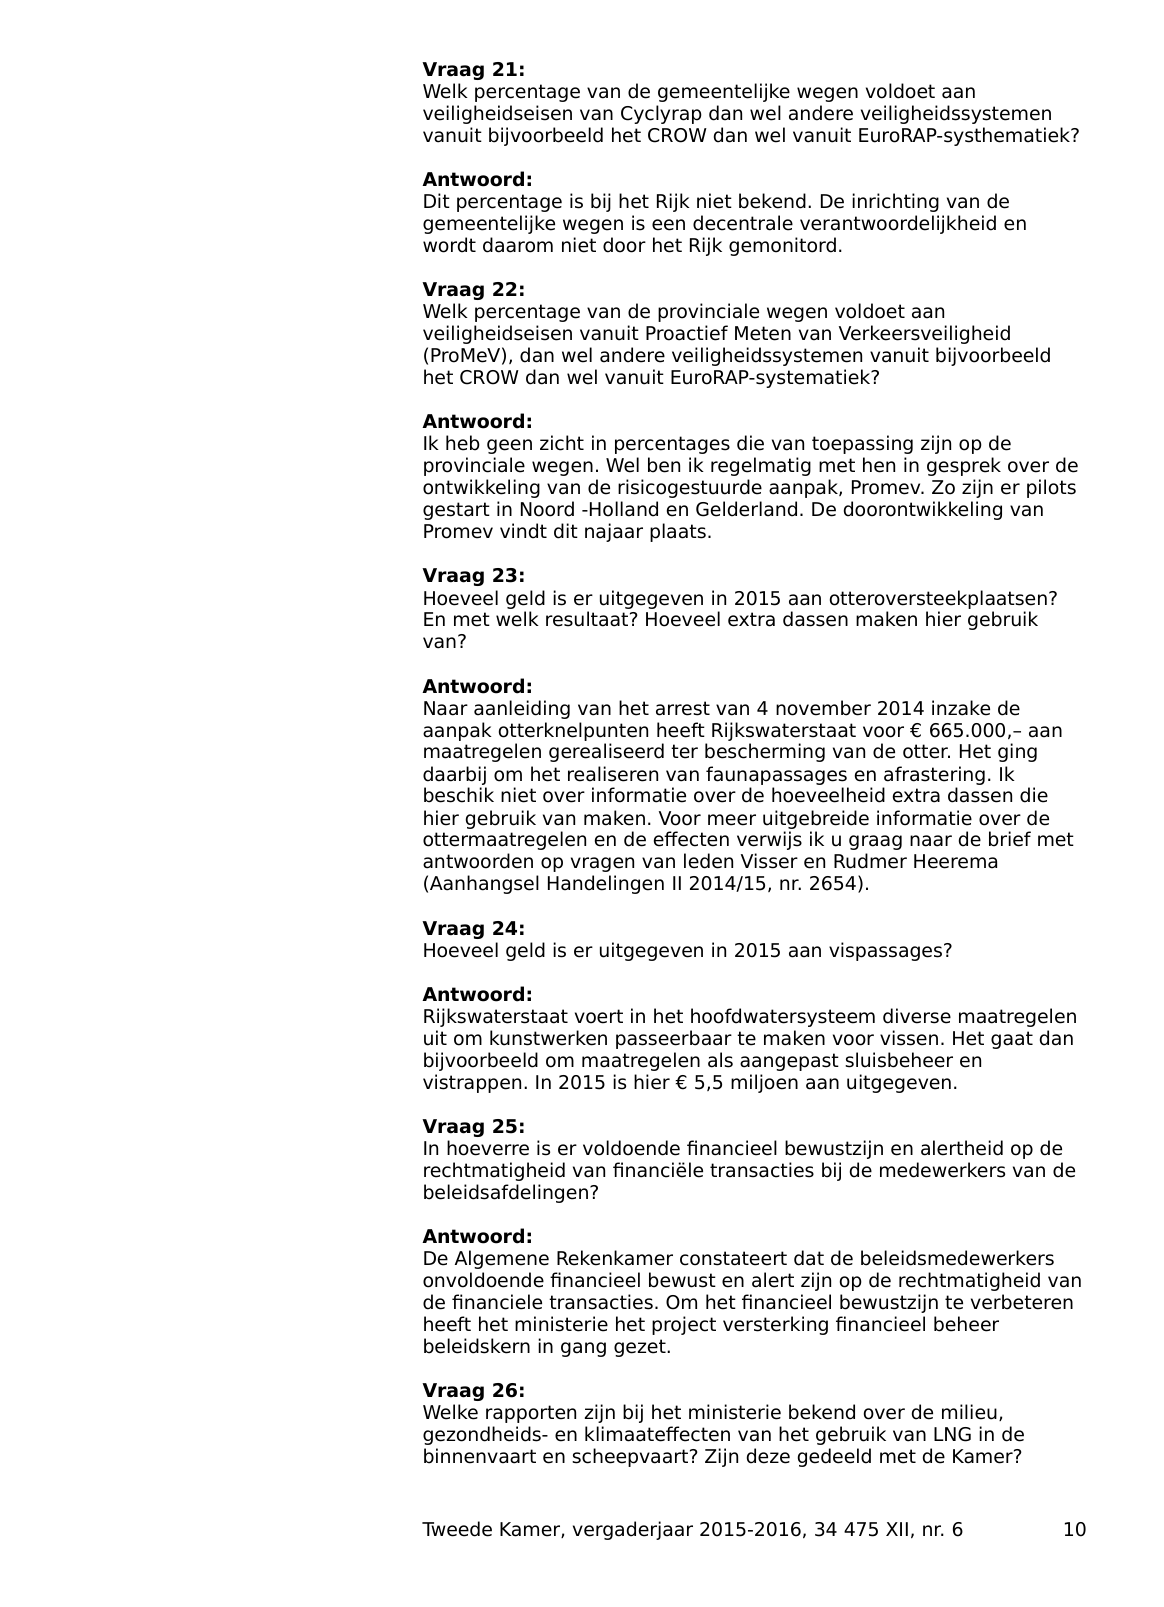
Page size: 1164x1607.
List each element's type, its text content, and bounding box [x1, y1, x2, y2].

text Hoeveel geld is er uitgegeven in 2015 aan otteroversteekplaatsen? En met welk resultaat? Hoeveel extra dassen maken hier gebruik van? [422, 587, 1087, 653]
text Rijkswaterstaat voert in het hoofdwatersysteem diverse maatregelen uit om kunstwerken passeerbaar te maken voor vissen. Het gaat dan bijvoorbeeld om maatregelen als aangepast sluisbeheer en vistrappen. In 2015 is hier € 5,5 miljoen aan uitgegeven. [422, 1006, 1087, 1093]
text Vraag 21: [422, 59, 1087, 81]
text Welk percentage van de provinciale wegen voldoet aan veiligheidseisen vanuit Proactief Meten van Verkeersveiligheid (ProMeV), dan wel andere veiligheidssystemen vanuit bijvoorbeeld het CROW dan wel vanuit EuroRAP-systematiek? [422, 301, 1087, 389]
text Antwoord: [422, 984, 1087, 1006]
text Ik heb geen zicht in percentages die van toepassing zijn op de provinciale wegen. Wel ben ik regelmatig met hen in gesprek over de ontwikkeling van de risicogestuurde aanpak, Promev. Zo zijn er pilots gestart in Noord -Holland en Gelderland. De doorontwikkeling van Promev vindt dit najaar plaats. [422, 433, 1087, 543]
text Antwoord: [422, 1226, 1087, 1248]
text Vraag 25: [422, 1116, 1087, 1138]
text In hoeverre is er voldoende financieel bewustzijn en alertheid op de rechtmatigheid van financiële transacties bij de medewerkers van de beleidsafdelingen? [422, 1138, 1087, 1204]
text De Algemene Rekenkamer constateert dat de beleidsmedewerkers onvoldoende financieel bewust en alert zijn op de rechtmatigheid van de financiele transacties. Om het financieel bewustzijn te verbeteren heeft het ministerie het project versterking financieel beheer beleidskern in gang gezet. [422, 1248, 1087, 1358]
text Vraag 24: [422, 917, 1087, 939]
text Welk percentage van de gemeentelijke wegen voldoet aan veiligheidseisen van Cyclyrap dan wel andere veiligheidssystemen vanuit bijvoorbeeld het CROW dan wel vanuit EuroRAP-systhematiek? [422, 81, 1087, 147]
text Antwoord: [422, 169, 1087, 191]
text Naar aanleiding van het arrest van 4 november 2014 inzake de aanpak otterknelpunten heeft Rijkswaterstaat voor € 665.000,– aan maatregelen gerealiseerd ter bescherming van de otter. Het ging daarbij om het realiseren van faunapassages en afrastering. Ik beschik niet over informatie over de hoeveelheid extra dassen die hier gebruik van maken. Voor meer uitgebreide informatie over de ottermaatregelen en de effecten verwijs ik u graag naar de brief met antwoorden op vragen van leden Visser en Rudmer Heerema (Aanhangsel Handelingen II 2014/15, nr. 2654). [422, 697, 1087, 895]
text Vraag 23: [422, 565, 1087, 587]
text Hoeveel geld is er uitgegeven in 2015 aan vispassages? [422, 939, 1087, 961]
text Antwoord: [422, 676, 1087, 697]
text Vraag 26: [422, 1380, 1087, 1402]
text Vraag 22: [422, 279, 1087, 301]
text Welke rapporten zijn bij het ministerie bekend over de milieu, gezondheids- en klimaateffecten van het gebruik van LNG in de binnenvaart en scheepvaart? Zijn deze gedeeld met de Kamer? [422, 1402, 1087, 1468]
text Dit percentage is bij het Rijk niet bekend. De inrichting van de gemeentelijke wegen is een decentrale verantwoordelijkheid en wordt daarom niet door het Rijk gemonitord. [422, 191, 1087, 257]
text Antwoord: [422, 411, 1087, 433]
